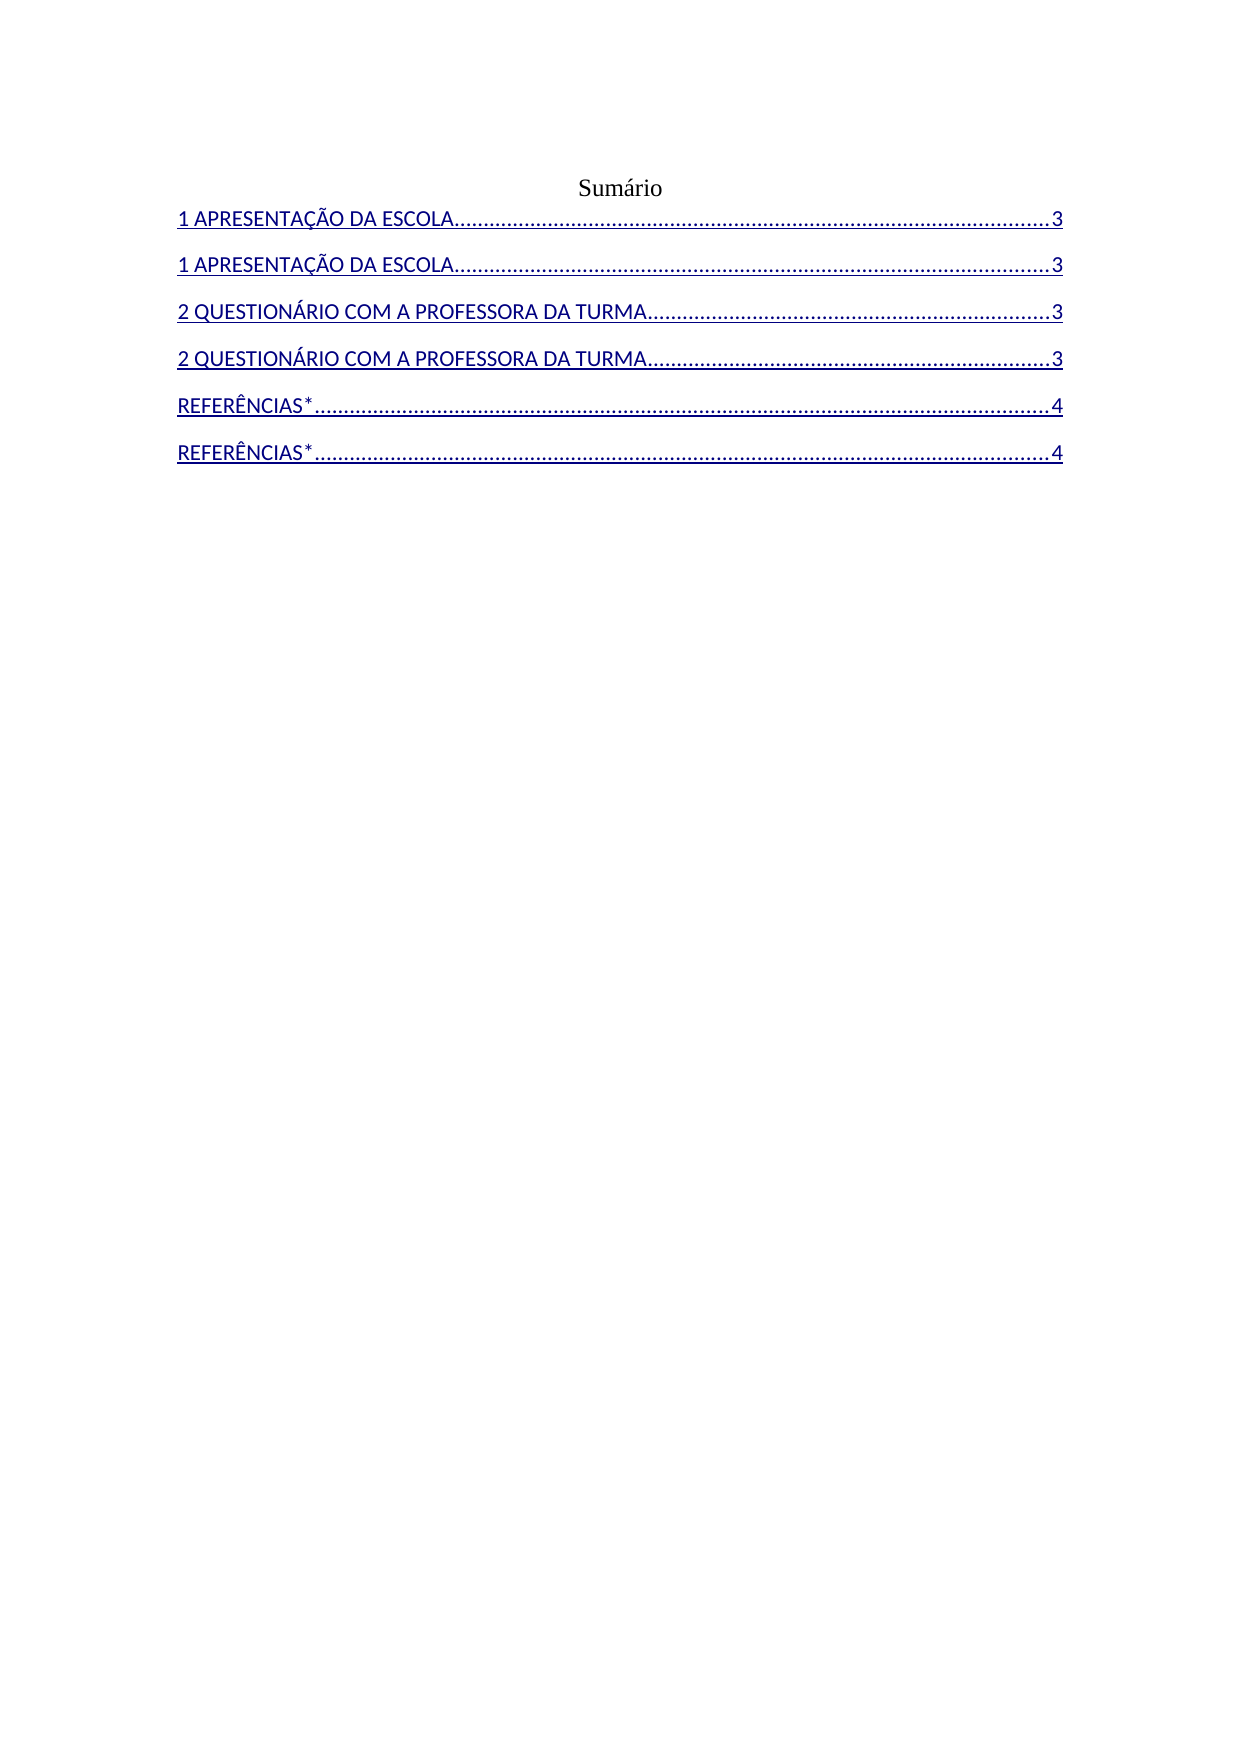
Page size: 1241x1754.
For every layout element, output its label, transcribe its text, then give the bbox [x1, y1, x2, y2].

text 1 APRESENTAÇÃO DA ESCOLA 3 [177, 204, 1063, 228]
text 2 QUESTIONÁRIO COM A PROFESSORA DA TURMA 3 [177, 344, 1063, 368]
text REFERÊNCIAS* 4 [177, 391, 1063, 415]
text 1 APRESENTAÇÃO DA ESCOLA 3 [177, 251, 1063, 275]
text Sumário [177, 173, 1063, 201]
text 2 QUESTIONÁRIO COM A PROFESSORA DA TURMA 3 [177, 297, 1063, 322]
text REFERÊNCIAS* 4 [177, 438, 1063, 462]
